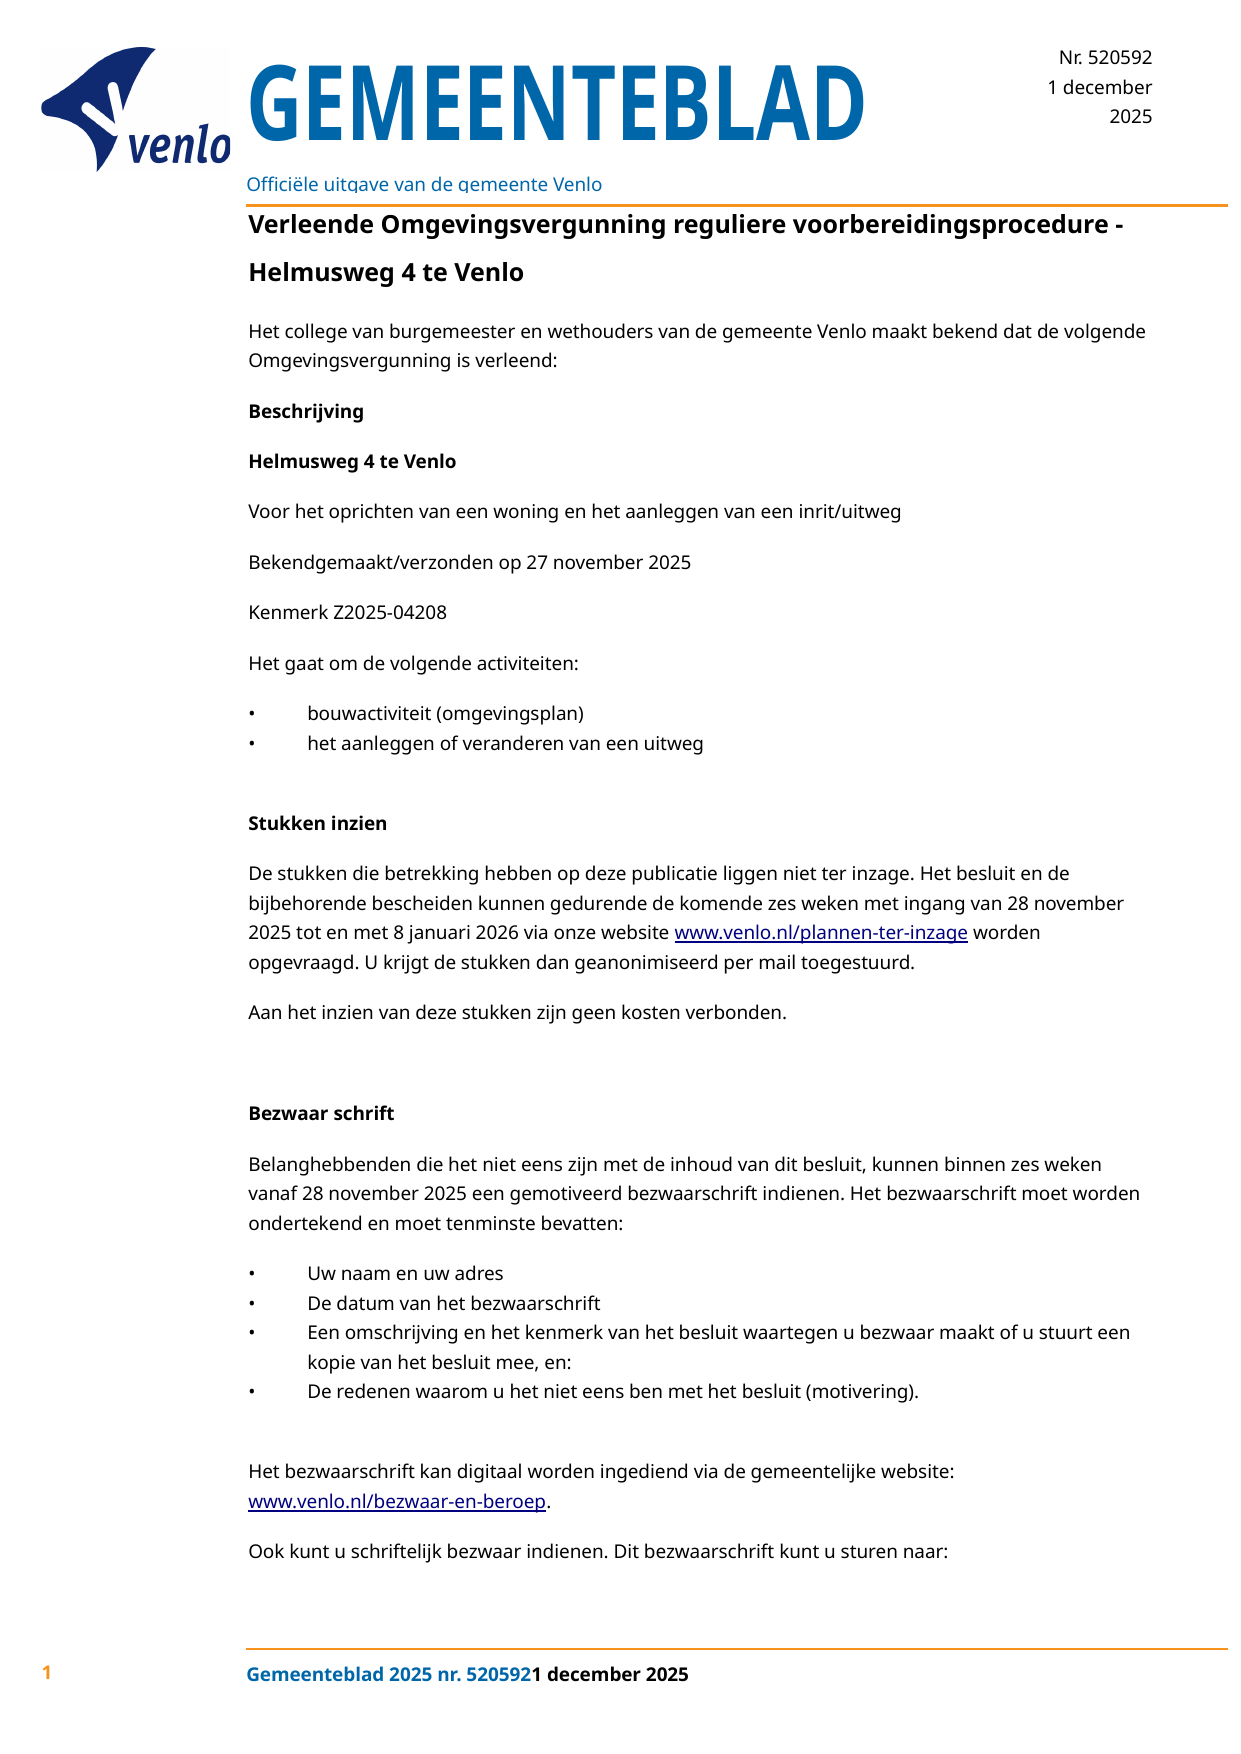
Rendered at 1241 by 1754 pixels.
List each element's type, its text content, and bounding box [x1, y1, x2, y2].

list De redenen waarom u het niet eens ben met het besluit (motivering). [248, 1379, 1152, 1404]
text Bekendgemaakt/verzonden op 27 november 2025 [248, 549, 1152, 575]
text Het college van burgemeester en wethouders van de gemeente Venlo maakt bekend dat de volgende Omgevingsvergunning is verleend: [248, 318, 1152, 373]
list Een omschrijving en het kenmerk van het besluit waartegen u bezwaar maakt of u stuurt een kopie van het besluit mee, en: [248, 1319, 1152, 1375]
list Uw naam en uw adres [248, 1260, 1152, 1286]
text Het bezwaarschrift kan digitaal worden ingediend via de gemeentelijke website: www.venlo.nl/bezwaar-en-beroep. [248, 1459, 1152, 1514]
text Verleende Omgevingsvergunning reguliere voorbereidingsprocedure - Helmusweg 4 te Venlo [248, 207, 1152, 288]
text Het gaat om de volgende activiteiten: [248, 650, 1152, 676]
text Beschrijving [248, 398, 1152, 424]
text Stukken inzien [248, 810, 1152, 836]
text Helmusweg 4 te Venlo [248, 448, 1152, 474]
text Belanghebbenden die het niet eens zijn met de inhoud van dit besluit, kunnen binnen zes weken vanaf 28 november 2025 een gemotiveerd bezwaarschrift indienen. Het bezwaarschrift moet worden ondertekend en moet tenminste bevatten: [248, 1151, 1152, 1236]
text De stukken die betrekking hebben op deze publicatie liggen niet ter inzage. Het besluit en de bijbehorende bescheiden kunnen gedurende de komende zes weken met ingang van 28 november 2025 tot en met 8 januari 2026 via onze website www.venlo.nl/plannen-ter-inzage worden opgevraagd. U krijgt de stukken dan geanonimiseerd per mail toegestuurd. [248, 860, 1152, 975]
text Voor het oprichten van een woning en het aanleggen van een inrit/uitweg [248, 499, 1152, 524]
text Kenmerk Z2025-04208 [248, 599, 1152, 625]
text Aan het inzien van deze stukken zijn geen kosten verbonden. [248, 999, 1152, 1025]
picture [41, 47, 231, 172]
text Bezwaar schrift [248, 1100, 1152, 1126]
list De datum van het bezwaarschrift [248, 1290, 1152, 1316]
list het aanleggen of veranderen van een uitweg [248, 730, 1152, 756]
list bouwactiviteit (omgevingsplan) [248, 700, 1152, 726]
text Ook kunt u schriftelijk bezwaar indienen. Dit bezwaarschrift kunt u sturen naar: [248, 1539, 1152, 1564]
